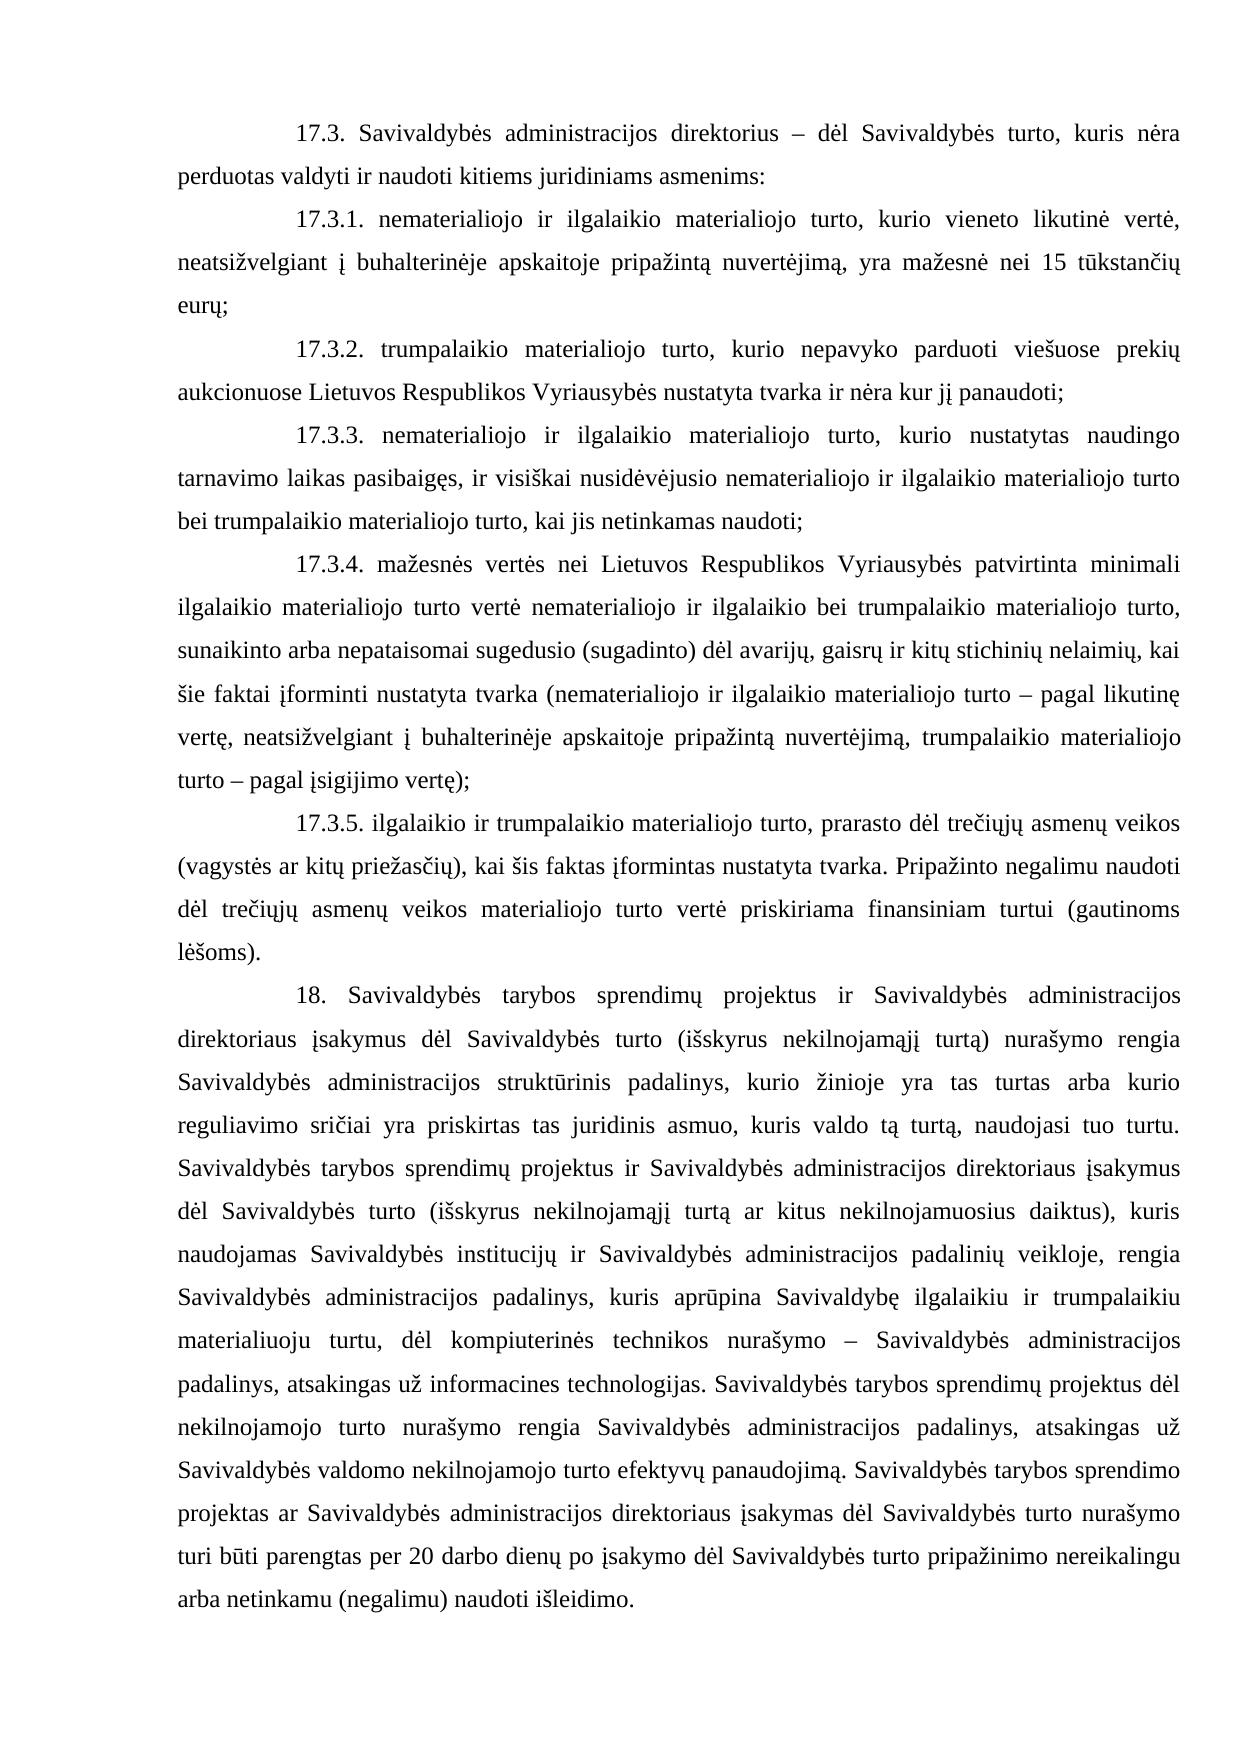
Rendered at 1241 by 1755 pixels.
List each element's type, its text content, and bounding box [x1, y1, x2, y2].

text 18. Savivaldybės tarybos sprendimų projektus ir Savivaldybės administracijos direktoriaus įsakymus dėl Savivaldybės turto (išskyrus nekilnojamąjį turtą) nurašymo rengia Savivaldybės administracijos struktūrinis padalinys, kurio žinioje yra tas turtas arba kurio reguliavimo sričiai yra priskirtas tas juridinis asmuo, kuris valdo tą turtą, naudojasi tuo turtu. Savivaldybės tarybos sprendimų projektus ir Savivaldybės administracijos direktoriaus įsakymus dėl Savivaldybės turto (išskyrus nekilnojamąjį turtą ar kitus nekilnojamuosius daiktus), kuris naudojamas Savivaldybės institucijų ir Savivaldybės administracijos padalinių veikloje, rengia Savivaldybės administracijos padalinys, kuris aprūpina Savivaldybę ilgalaikiu ir trumpalaikiu materialiuoju turtu, dėl kompiuterinės technikos nurašymo – Savivaldybės administracijos padalinys, atsakingas už informacines technologijas. Savivaldybės tarybos sprendimų projektus dėl nekilnojamojo turto nurašymo rengia Savivaldybės administracijos padalinys, atsakingas už Savivaldybės valdomo nekilnojamojo turto efektyvų panaudojimą. Savivaldybės tarybos sprendimo projektas ar Savivaldybės administracijos direktoriaus įsakymas dėl Savivaldybės turto nurašymo turi būti parengtas per 20 darbo dienų po įsakymo dėl Savivaldybės turto pripažinimo nereikalingu arba netinkamu (negalimu) naudoti išleidimo. [177, 981, 1181, 1613]
text 17.3.3. nematerialiojo ir ilgalaikio materialiojo turto, kurio nustatytas naudingo tarnavimo laikas pasibaigęs, ir visiškai nusidėvėjusio nematerialiojo ir ilgalaikio materialiojo turto bei trumpalaikio materialiojo turto, kai jis netinkamas naudoti; [177, 420, 1181, 535]
text 17.3.2. trumpalaikio materialiojo turto, kurio nepavyko parduoti viešuose prekių aukcionuose Lietuvos Respublikos Vyriausybės nustatyta tvarka ir nėra kur jį panaudoti; [177, 334, 1181, 406]
text 17.3.4. mažesnės vertės nei Lietuvos Respublikos Vyriausybės patvirtinta minimali ilgalaikio materialiojo turto vertė nematerialiojo ir ilgalaikio bei trumpalaikio materialiojo turto, sunaikinto arba nepataisomai sugedusio (sugadinto) dėl avarijų, gaisrų ir kitų stichinių nelaimių, kai šie faktai įforminti nustatyta tvarka (nematerialiojo ir ilgalaikio materialiojo turto – pagal likutinę vertę, neatsižvelgiant į buhalterinėje apskaitoje pripažintą nuvertėjimą, trumpalaikio materialiojo turto – pagal įsigijimo vertę); [177, 549, 1181, 794]
text 17.3. Savivaldybės administracijos direktorius – dėl Savivaldybės turto, kuris nėra perduotas valdyti ir naudoti kitiems juridiniams asmenims: [177, 118, 1181, 190]
text 17.3.1. nematerialiojo ir ilgalaikio materialiojo turto, kurio vieneto likutinė vertė, neatsižvelgiant į buhalterinėje apskaitoje pripažintą nuvertėjimą, yra mažesnė nei 15 tūkstančių eurų; [177, 204, 1181, 319]
text 17.3.5. ilgalaikio ir trumpalaikio materialiojo turto, prarasto dėl trečiųjų asmenų veikos (vagystės ar kitų priežasčių), kai šis faktas įformintas nustatyta tvarka. Pripažinto negalimu naudoti dėl trečiųjų asmenų veikos materialiojo turto vertė priskiriama finansiniam turtui (gautinoms lėšoms). [177, 808, 1181, 966]
